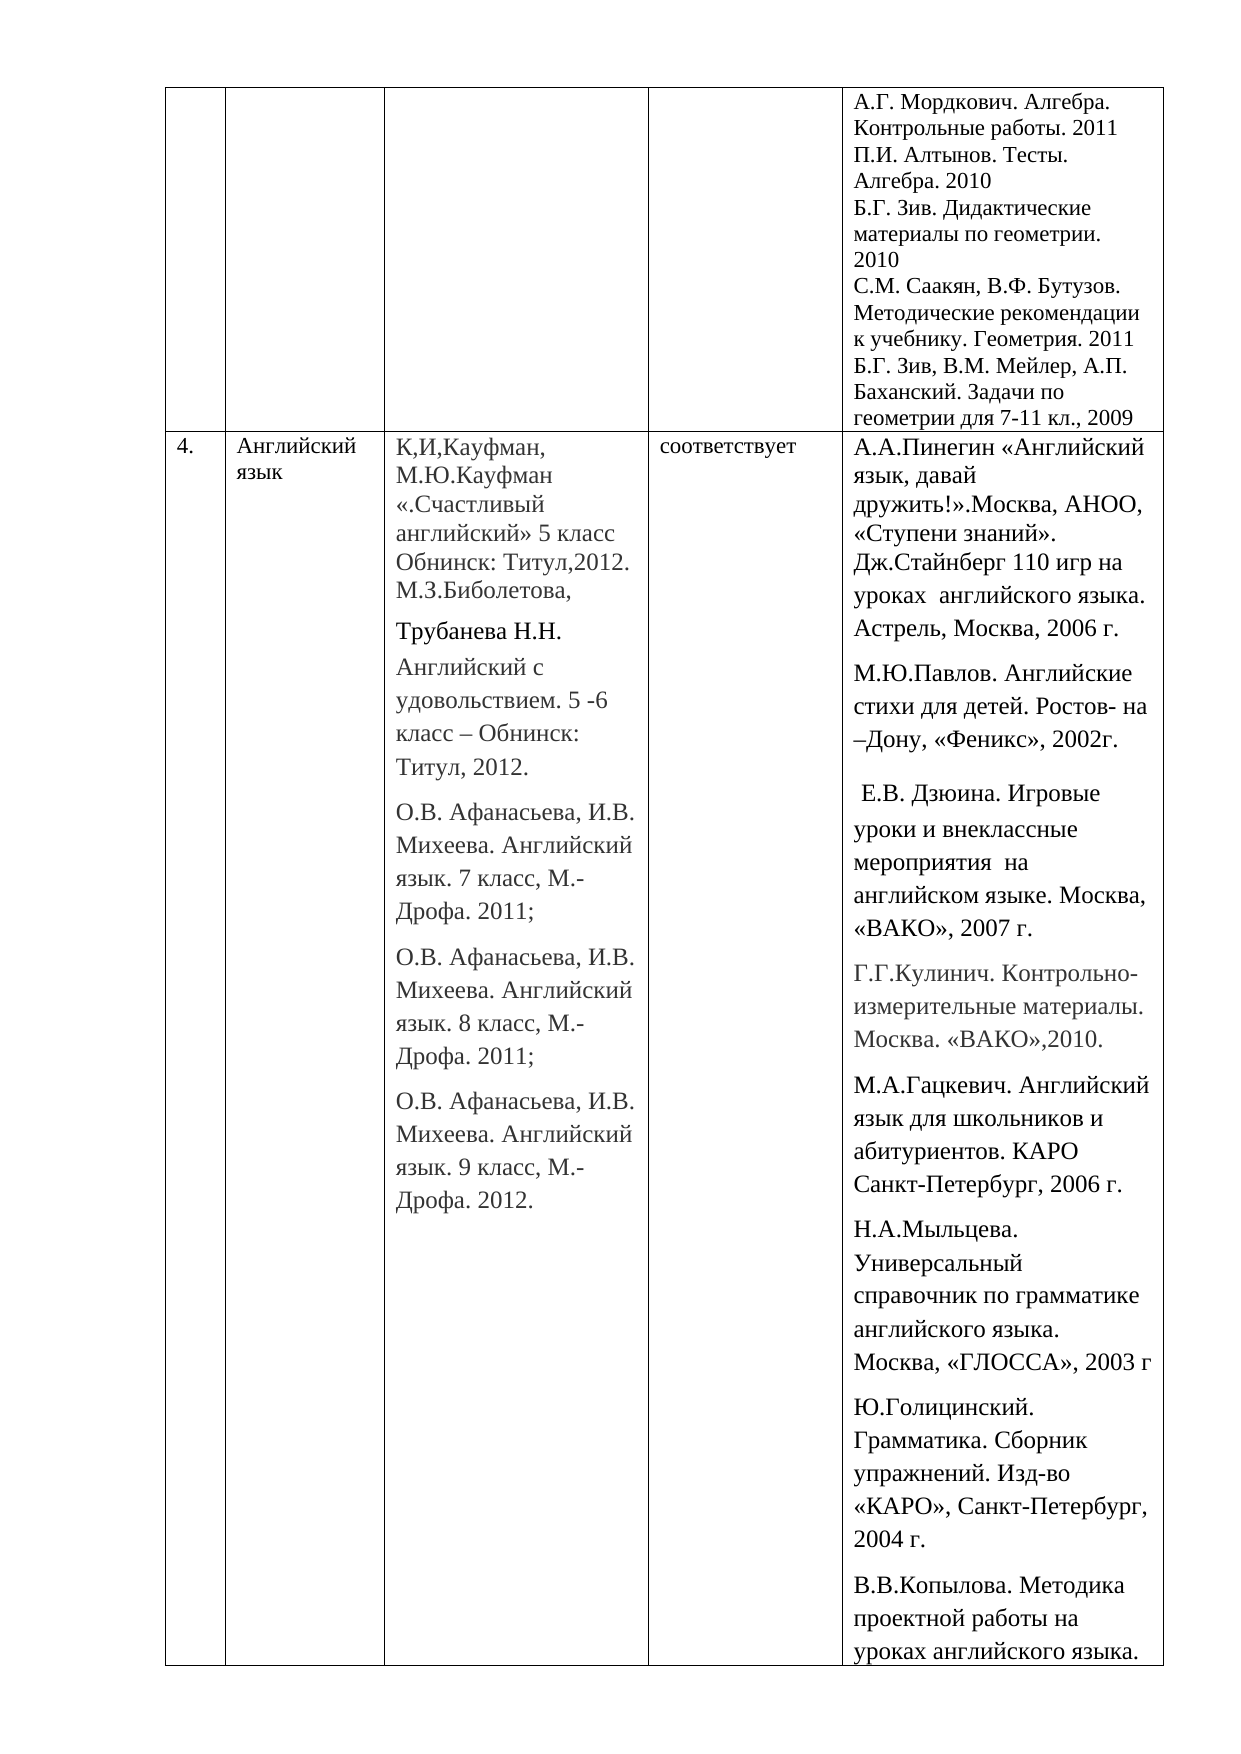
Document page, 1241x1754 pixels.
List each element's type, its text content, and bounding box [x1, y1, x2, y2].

table_cell [385, 88, 648, 431]
table_cell А.Г. Мордкович. Алгебра. Контрольные работы. 2011 П.И. Алтынов. Тесты. Алгебра. 2010 Б.Г. Зив. Дидактические материалы по геометрии. 2010 С.М. Саакян, В.Ф. Бутузов. Методические рекомендации к учебнику. Геометрия. 2011 Б.Г. Зив, В.М. Мейлер, А.П. Баханский. Задачи по геометрии для 7-11 кл., 2009 [843, 88, 1163, 431]
table_cell [166, 88, 225, 431]
table_cell соответствует [649, 432, 842, 1664]
table_cell 4. [166, 432, 225, 1664]
table_cell К,И,Кауфман, М.Ю.Кауфман «.Счастливый английский» 5 класс Обнинск: Титул,2012. М.З.Биболетова, Трубанева Н.Н. Английский с удовольствием. 5 -6 класс – Обнинск: Титул, 2012. О.В. Афанасьева, И.В. Михеева. Английский язык. 7 класс, М.-Дрофа. 2011; О.В. Афанасьева, И.В. Михеева. Английский язык. 8 класс, М.-Дрофа. 2011; О.В. Афанасьева, И.В. Михеева. Английский язык. 9 класс, М.-Дрофа. 2012. [385, 432, 648, 1664]
table_cell Английский язык [226, 432, 384, 1664]
table_cell А.А.Пинегин «Английский язык, давай дружить!».Москва, АНОО, «Ступени знаний». Дж.Стайнберг 110 игр на уроках английского языка. Астрель, Москва, 2006 г. М.Ю.Павлов. Английские стихи для детей. Ростов- на –Дону, «Феникс», 2002г. Е.В. Дзюина. Игровые уроки и внеклассные мероприятия на английском языке. Москва, «ВАКО», 2007 г. Г.Г.Кулинич. Контрольно-измерительные материалы. Москва. «ВАКО»,2010. М.А.Гацкевич. Английский язык для школьников и абитуриентов. КАРО Санкт-Петербург, 2006 г. Н.А.Мыльцева. Универсальный справочник по грамматике английского языка. Москва, «ГЛОССА», 2003 г Ю.Голицинский. Грамматика. Сборник упражнений. Изд-во «КАРО», Санкт-Петербург, 2004 г. В.В.Копылова. Методика проектной работы на уроках английского языка. [843, 432, 1163, 1664]
table_cell [226, 88, 384, 431]
table_cell [649, 88, 842, 431]
